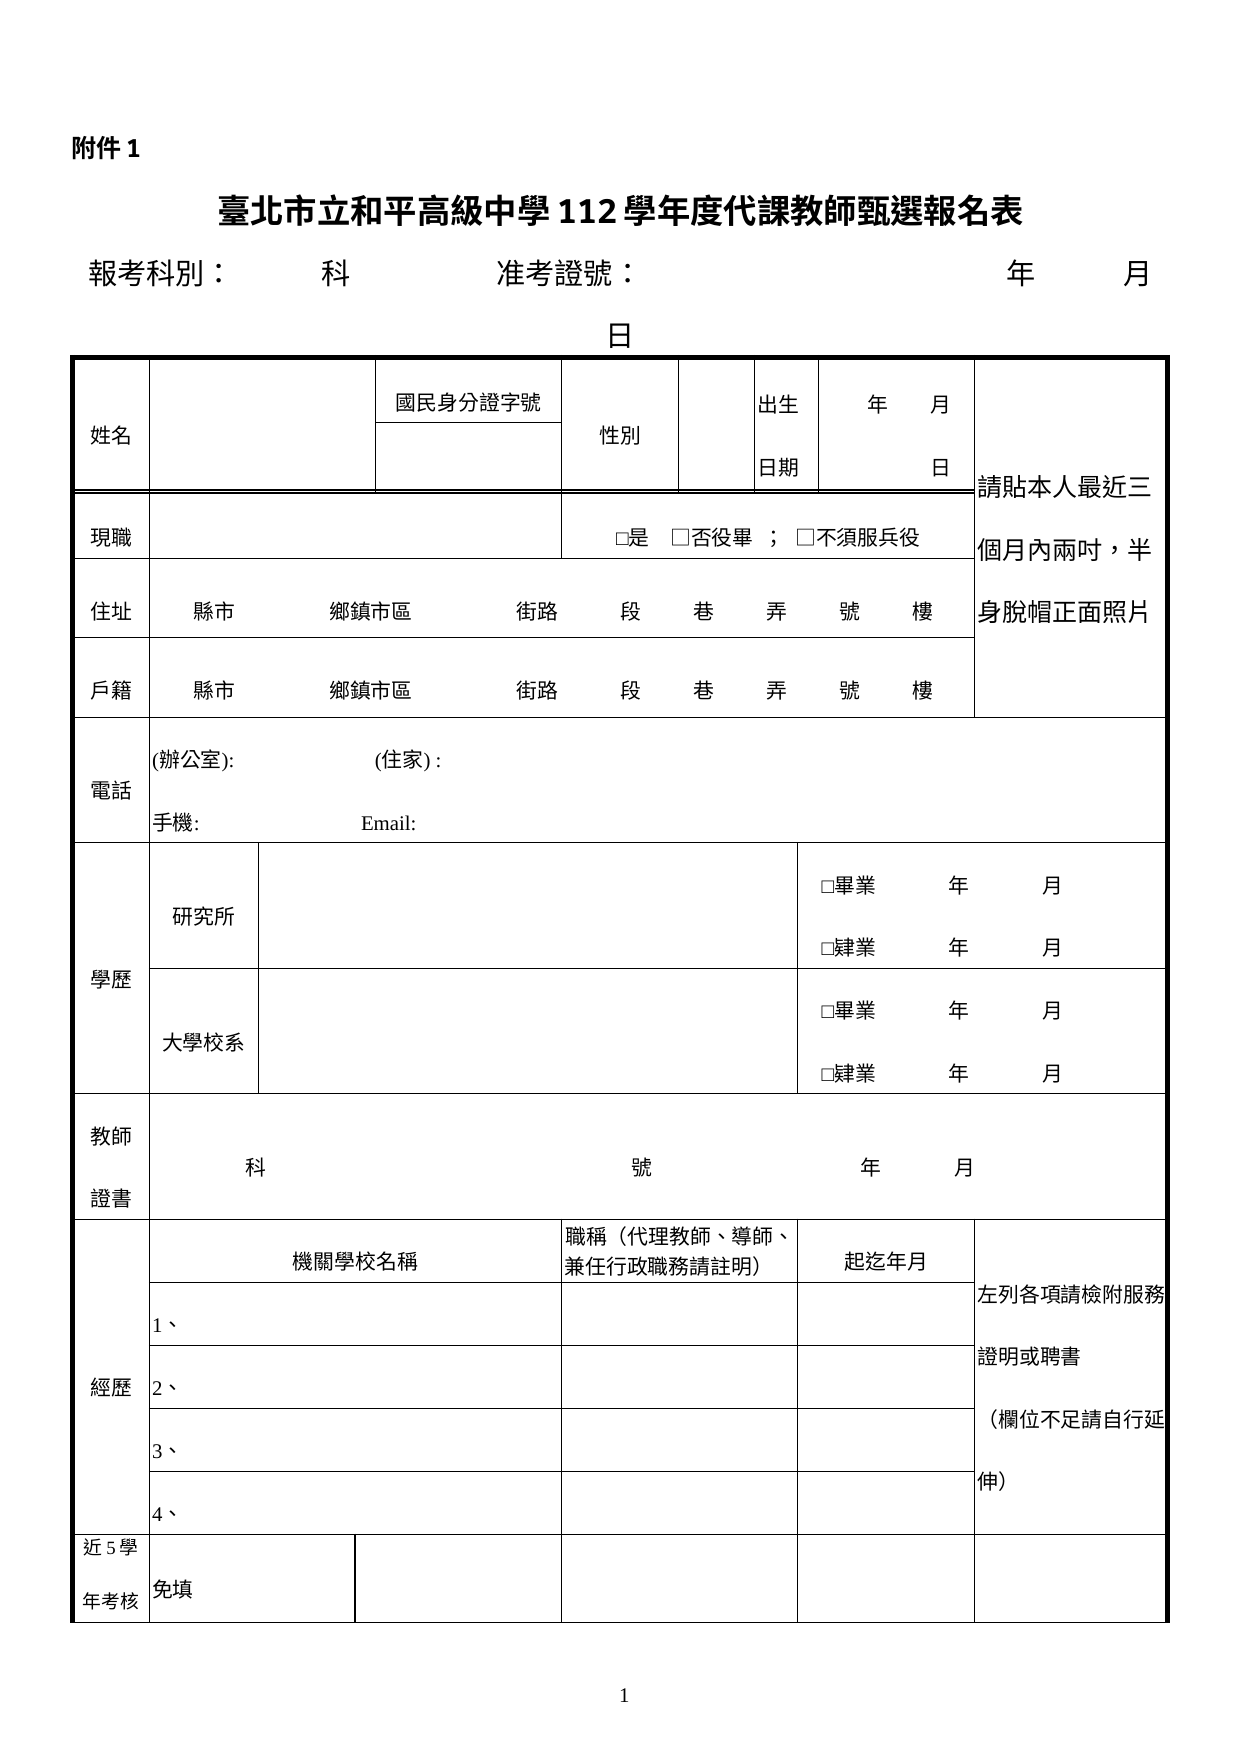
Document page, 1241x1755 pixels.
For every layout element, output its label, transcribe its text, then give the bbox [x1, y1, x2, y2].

table_cell [562, 1535, 797, 1622]
table_cell 教師 證書 [75, 1094, 149, 1218]
text 臺北市立和平高級中學112學年度代課教師甄選報名表 [71, 167, 1169, 230]
table_cell 研究所 [150, 843, 258, 967]
table_cell [798, 1346, 974, 1407]
table_cell 縣市 鄉鎮市區 街路 段 巷 弄 號 樓 [150, 638, 974, 716]
table_cell [562, 1346, 797, 1407]
table_cell 電話 [75, 718, 149, 842]
table_cell [259, 969, 797, 1093]
table_header 性別 [562, 360, 678, 489]
table_cell 大學校系 [150, 969, 258, 1093]
table_cell [150, 494, 561, 558]
table_cell [376, 423, 561, 489]
table_cell 左列各項請檢附服務證明或聘書 （欄位不足請自行延伸） [975, 1220, 1165, 1533]
table_cell 科 號 年 月 [150, 1094, 1165, 1218]
table_cell [798, 1472, 974, 1533]
table_cell 2、 [150, 1346, 561, 1407]
table_cell [562, 1283, 797, 1344]
table_cell □畢業 年 月 □肄業 年 月 [798, 969, 1165, 1093]
table_cell □是 □否役畢 ； □不須服兵役 [562, 494, 974, 558]
table_header [679, 360, 754, 489]
table_header 出生 日期 [755, 360, 818, 489]
table_cell 現職 [75, 494, 149, 558]
table_cell 學歷 [75, 843, 149, 1093]
table_cell 職稱（代理教師、導師、 兼任行政職務請註明） [562, 1220, 797, 1281]
table_cell (辦公室): (住家) : 手機: Email: [150, 718, 1165, 842]
table_cell [975, 1535, 1165, 1622]
text 附件1 [71, 105, 1169, 167]
table_cell 經歷 [75, 1220, 149, 1533]
table_cell [562, 1409, 797, 1471]
table_cell 住址 [75, 559, 149, 637]
table_cell 4、 [150, 1472, 561, 1533]
table_header 國民身分證字號 [376, 360, 561, 422]
table_header [150, 360, 375, 489]
table_cell 機關學校名稱 [150, 1220, 561, 1281]
table_cell □畢業 年 月 □肄業 年 月 [798, 843, 1165, 967]
table_cell [798, 1283, 974, 1344]
table_cell [356, 1535, 561, 1622]
table_cell 免填 [150, 1535, 354, 1622]
table_cell [562, 1472, 797, 1533]
table_cell 戶籍 [75, 638, 149, 716]
table_cell 3、 [150, 1409, 561, 1471]
table_cell 近5學 年考核 [75, 1535, 149, 1622]
table_cell 縣市 鄉鎮市區 街路 段 巷 弄 號 樓 [150, 559, 974, 637]
table_cell [798, 1409, 974, 1471]
table_header 姓名 [75, 360, 149, 489]
table_header 請貼本人最近三個月內兩吋，半身脫帽正面照片 [975, 360, 1165, 716]
table_cell 起迄年月 [798, 1220, 974, 1281]
table_cell [259, 843, 797, 967]
table_header 年 月 日 [819, 360, 974, 489]
table_cell 1、 [150, 1283, 561, 1344]
text 報考科別： 科 准考證號： 年 月 日 [71, 230, 1169, 355]
table_cell [798, 1535, 974, 1622]
